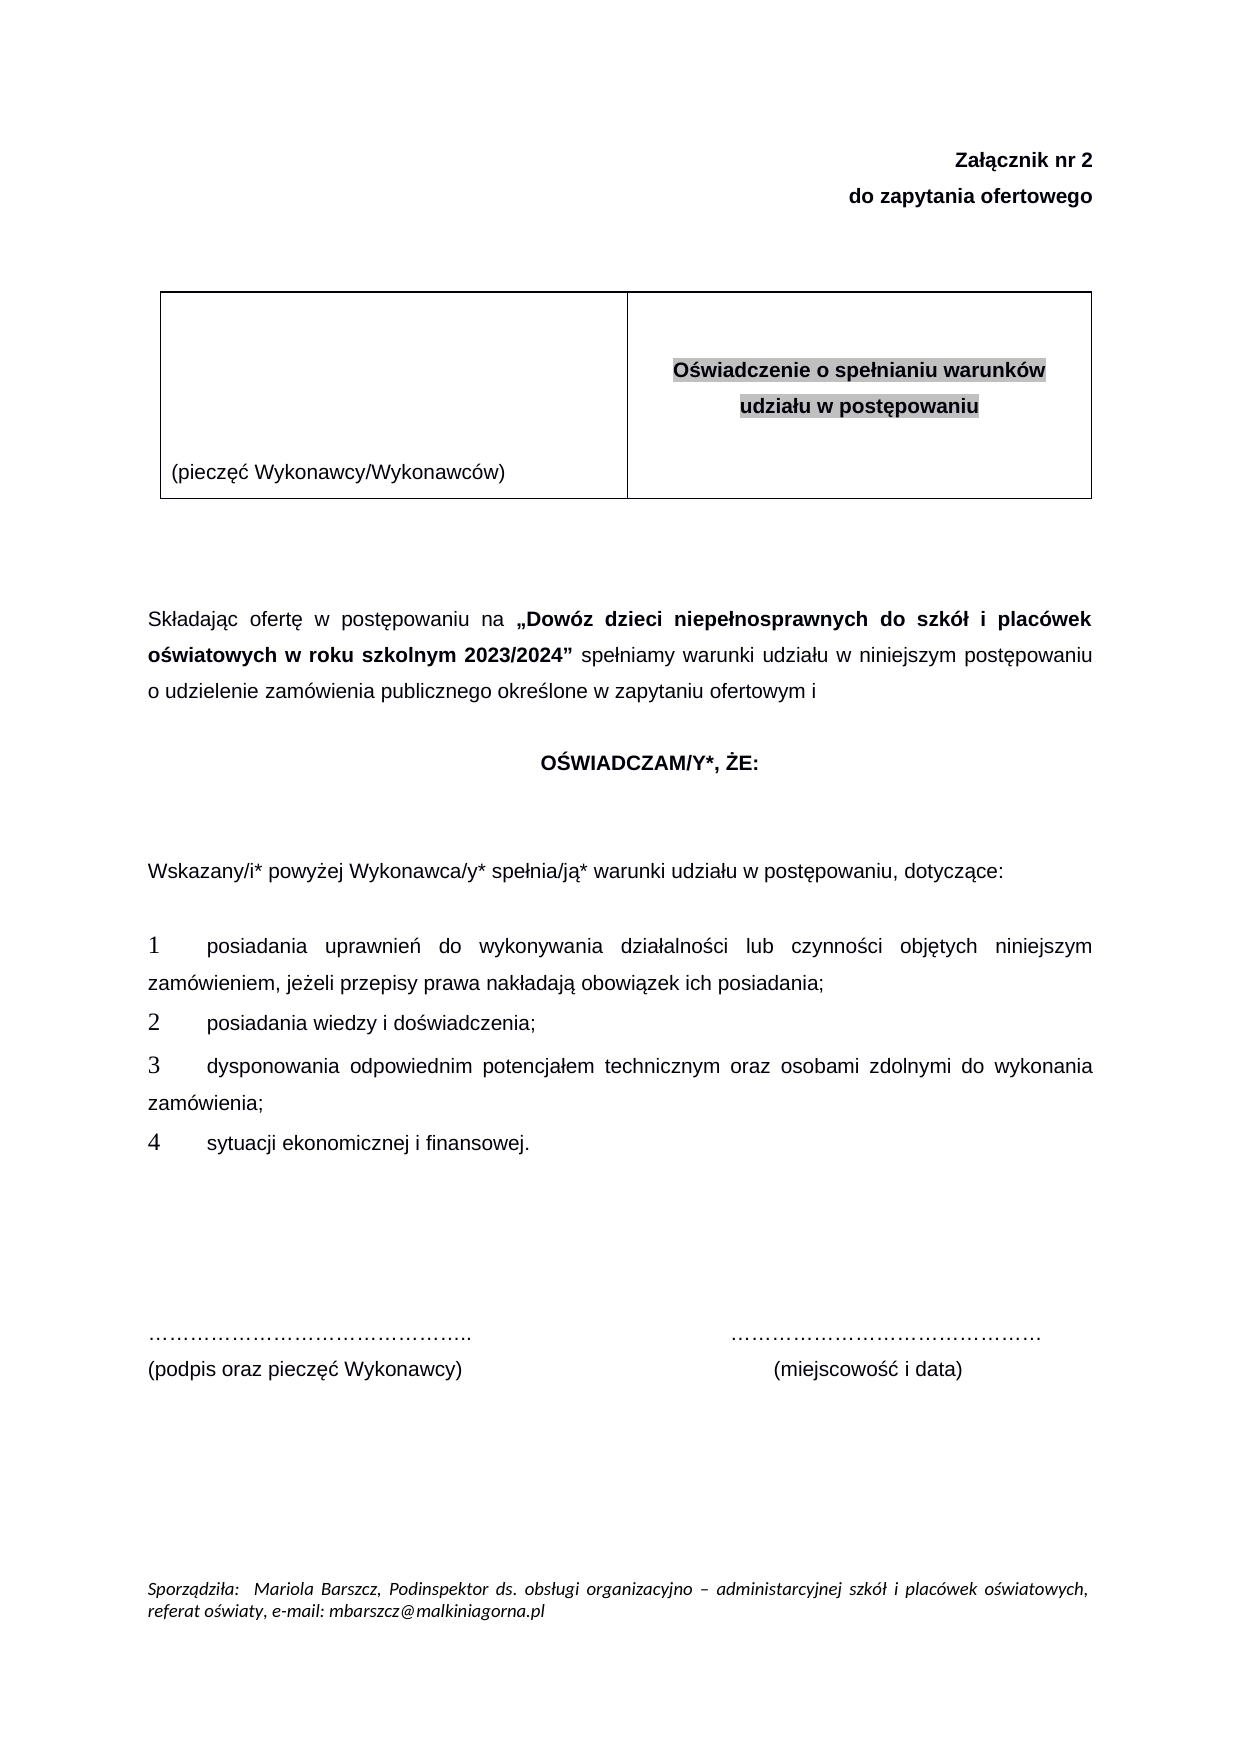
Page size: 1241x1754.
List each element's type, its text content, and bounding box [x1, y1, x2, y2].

list dysponowania odpowiednim potencjałem technicznym oraz osobami zdolnymi do wykonania zamówienia; [148, 1050, 1093, 1115]
text Załącznik nr 2 [148, 148, 1093, 172]
list Składając ofertę w postępowaniu na „Dowóz dzieci niepełnosprawnych do szkół i placówek oświatowych w roku szkolnym 2023/2024” spełniamy warunki udziału w niniejszym postępowaniu o udzielenie zamówienia publicznego określone w zapytaniu ofertowym i [148, 607, 1093, 703]
text ……………………………………….. ……………………………………… [148, 1321, 1093, 1345]
text OŚWIADCZAM/Y*, ŻE: [207, 751, 1093, 774]
text Wskazany/i* powyżej Wykonawca/y* spełnia/ją* warunki udziału w postępowaniu, dotyczące: [148, 858, 1093, 882]
table_header Oświadczenie o spełnianiu warunków udziału w postępowaniu [628, 293, 1091, 498]
list posiadania uprawnień do wykonywania działalności lub czynności objętych niniejszym zamówieniem, jeżeli przepisy prawa nakładają obowiązek ich posiadania; [148, 930, 1093, 995]
table_header (pieczęć Wykonawcy/Wykonawców) [161, 293, 627, 498]
list posiadania wiedzy i doświadczenia; [148, 1007, 1093, 1036]
text (podpis oraz pieczęć Wykonawcy) (miejscowość i data) [148, 1357, 1093, 1381]
text do zapytania ofertowego [148, 183, 1093, 207]
list sytuacji ekonomicznej i finansowej. [148, 1127, 1093, 1156]
